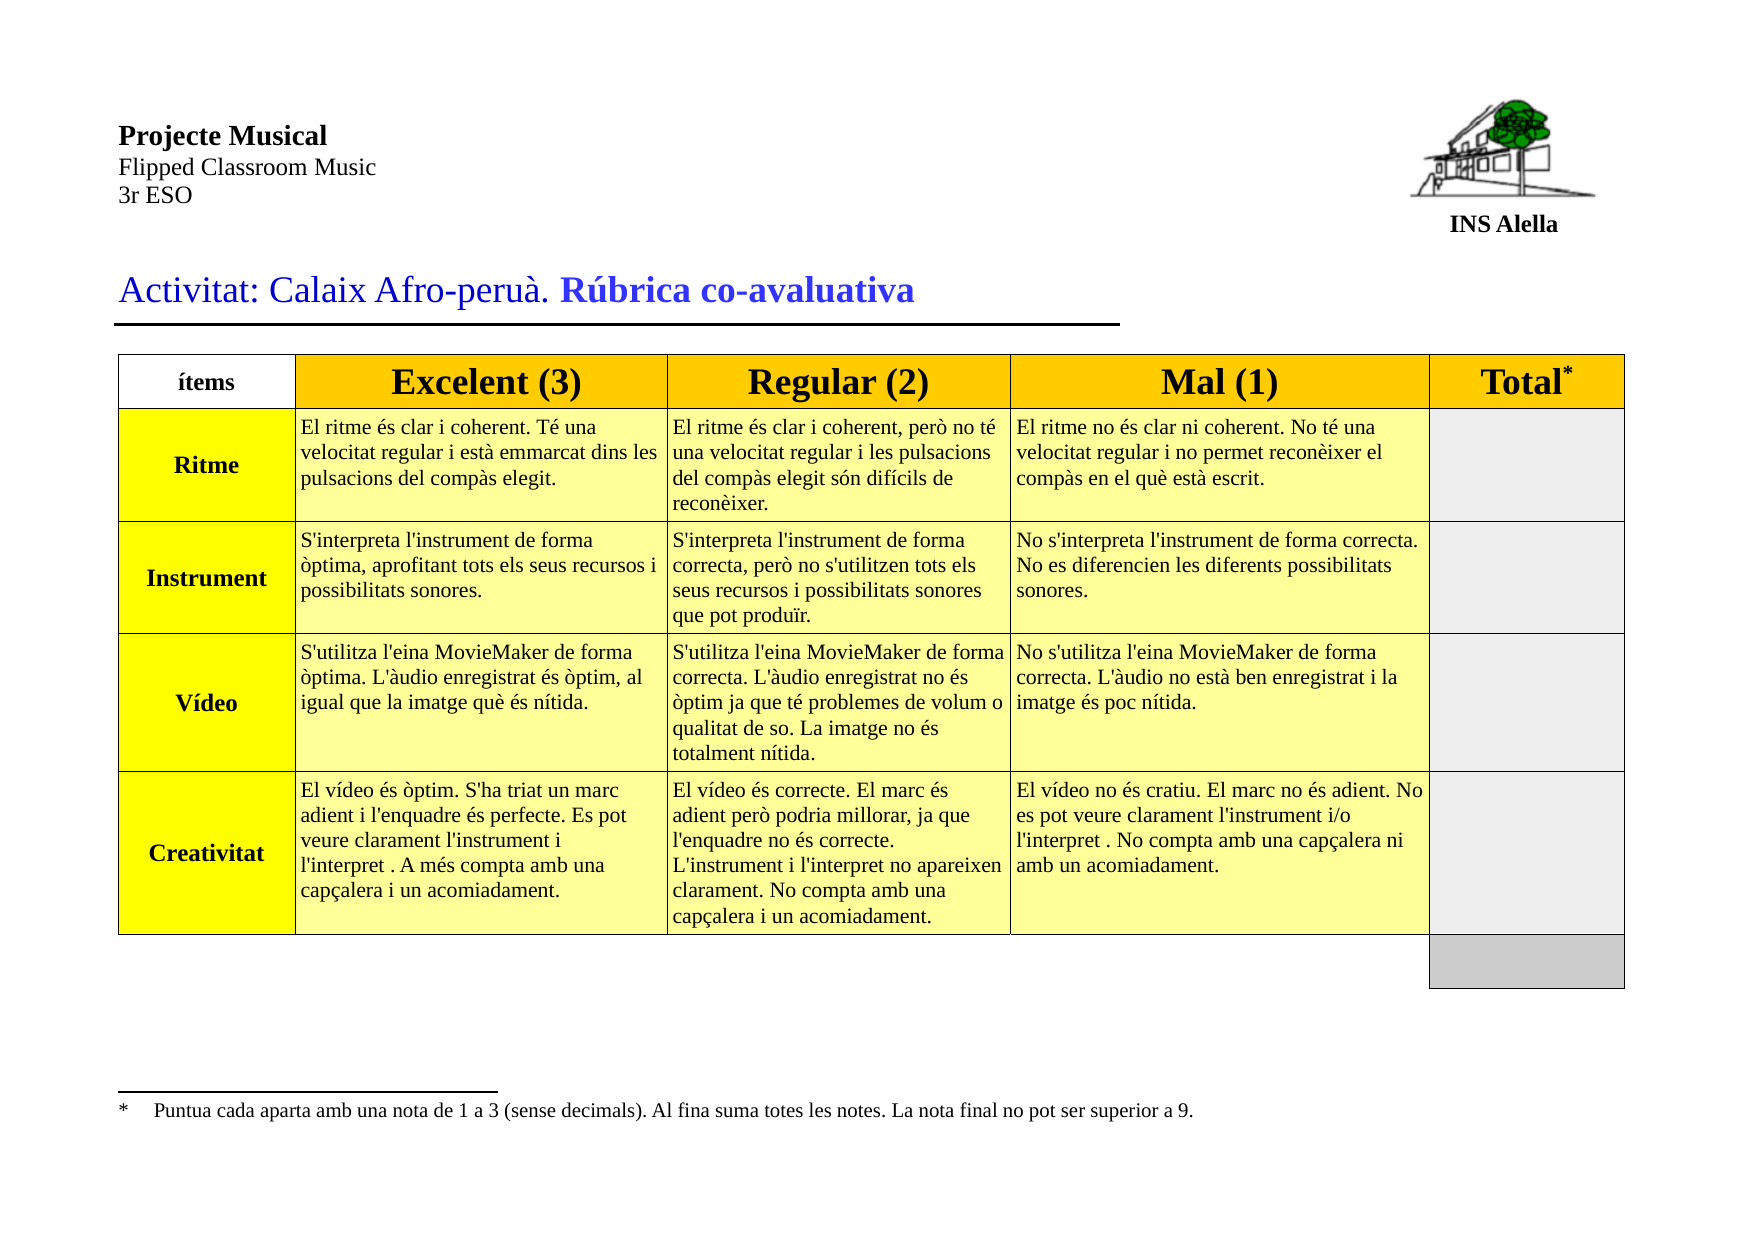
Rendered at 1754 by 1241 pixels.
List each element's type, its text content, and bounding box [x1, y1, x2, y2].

table_cell [1430, 522, 1624, 633]
table_cell Vídeo [119, 634, 295, 771]
text Activitat: Calaix Afro-peruà. Rúbrica co-avaluativa [118, 267, 1636, 311]
table_cell [118, 935, 295, 988]
table_cell [1430, 772, 1624, 933]
table_cell El ritme és clar i coherent. Té una velocitat regular i està emmarcat dins les pulsacions del compàs elegit. [296, 409, 667, 521]
table_cell El vídeo és correcte. El marc és adient però podria millorar, ja que l'enquadre no és correcte. L'instrument i l'interpret no apareixen clarament. No compta amb una capçalera i un acomiadament. [668, 772, 1010, 933]
table_cell S'interpreta l'instrument de forma òptima, aprofitant tots els seus recursos i possibilitats sonores. [296, 522, 667, 633]
table_cell Ritme [119, 409, 295, 521]
table_cell S'utilitza l'eina MovieMaker de forma correcta. L'àudio enregistrat no és òptim ja que té problemes de volum o qualitat de so. La imatge no és totalment nítida. [668, 634, 1010, 771]
table_cell El vídeo és òptim. S'ha triat un marc adient i l'enquadre és perfecte. Es pot veure clarament l'instrument i l'interpret . A més compta amb una capçalera i un acomiadament. [296, 772, 667, 933]
table_cell Instrument [119, 522, 295, 633]
table_header Total [1430, 355, 1624, 408]
table_cell [295, 935, 667, 988]
table_header Excelent (3) [296, 355, 667, 408]
table_cell [1011, 935, 1429, 988]
table_cell [1430, 634, 1624, 771]
table_cell [1430, 409, 1624, 521]
table_cell Creativitat [119, 772, 295, 933]
table_cell El ritme no és clar ni coherent. No té una velocitat regular i no permet reconèixer el compàs en el què està escrit. [1011, 409, 1429, 521]
table_cell S'utilitza l'eina MovieMaker de forma òptima. L'àudio enregistrat és òptim, al igual que la imatge què és nítida. [296, 634, 667, 771]
table_cell No s'interpreta l'instrument de forma correcta. No es diferencien les diferents possibilitats sonores. [1011, 522, 1429, 633]
table_header ítems [119, 355, 295, 408]
table_cell El vídeo no és cratiu. El marc no és adient. No es pot veure clarament l'instrument i/o l'interpret . No compta amb una capçalera ni amb un acomiadament. [1011, 772, 1429, 933]
table_header Mal (1) [1011, 355, 1429, 408]
table_cell El ritme és clar i coherent, però no té una velocitat regular i les pulsacions del compàs elegit són difícils de reconèixer. [668, 409, 1010, 521]
picture [1402, 87, 1606, 208]
table_cell No s'utilitza l'eina MovieMaker de forma correcta. L'àudio no està ben enregistrat i la imatge és poc nítida. [1011, 634, 1429, 771]
table_header Regular (2) [668, 355, 1010, 408]
table_cell [1430, 935, 1624, 988]
table_cell [667, 935, 1010, 988]
table_cell S'interpreta l'instrument de forma correcta, però no s'utilitzen tots els seus recursos i possibilitats sonores que pot produïr. [668, 522, 1010, 633]
